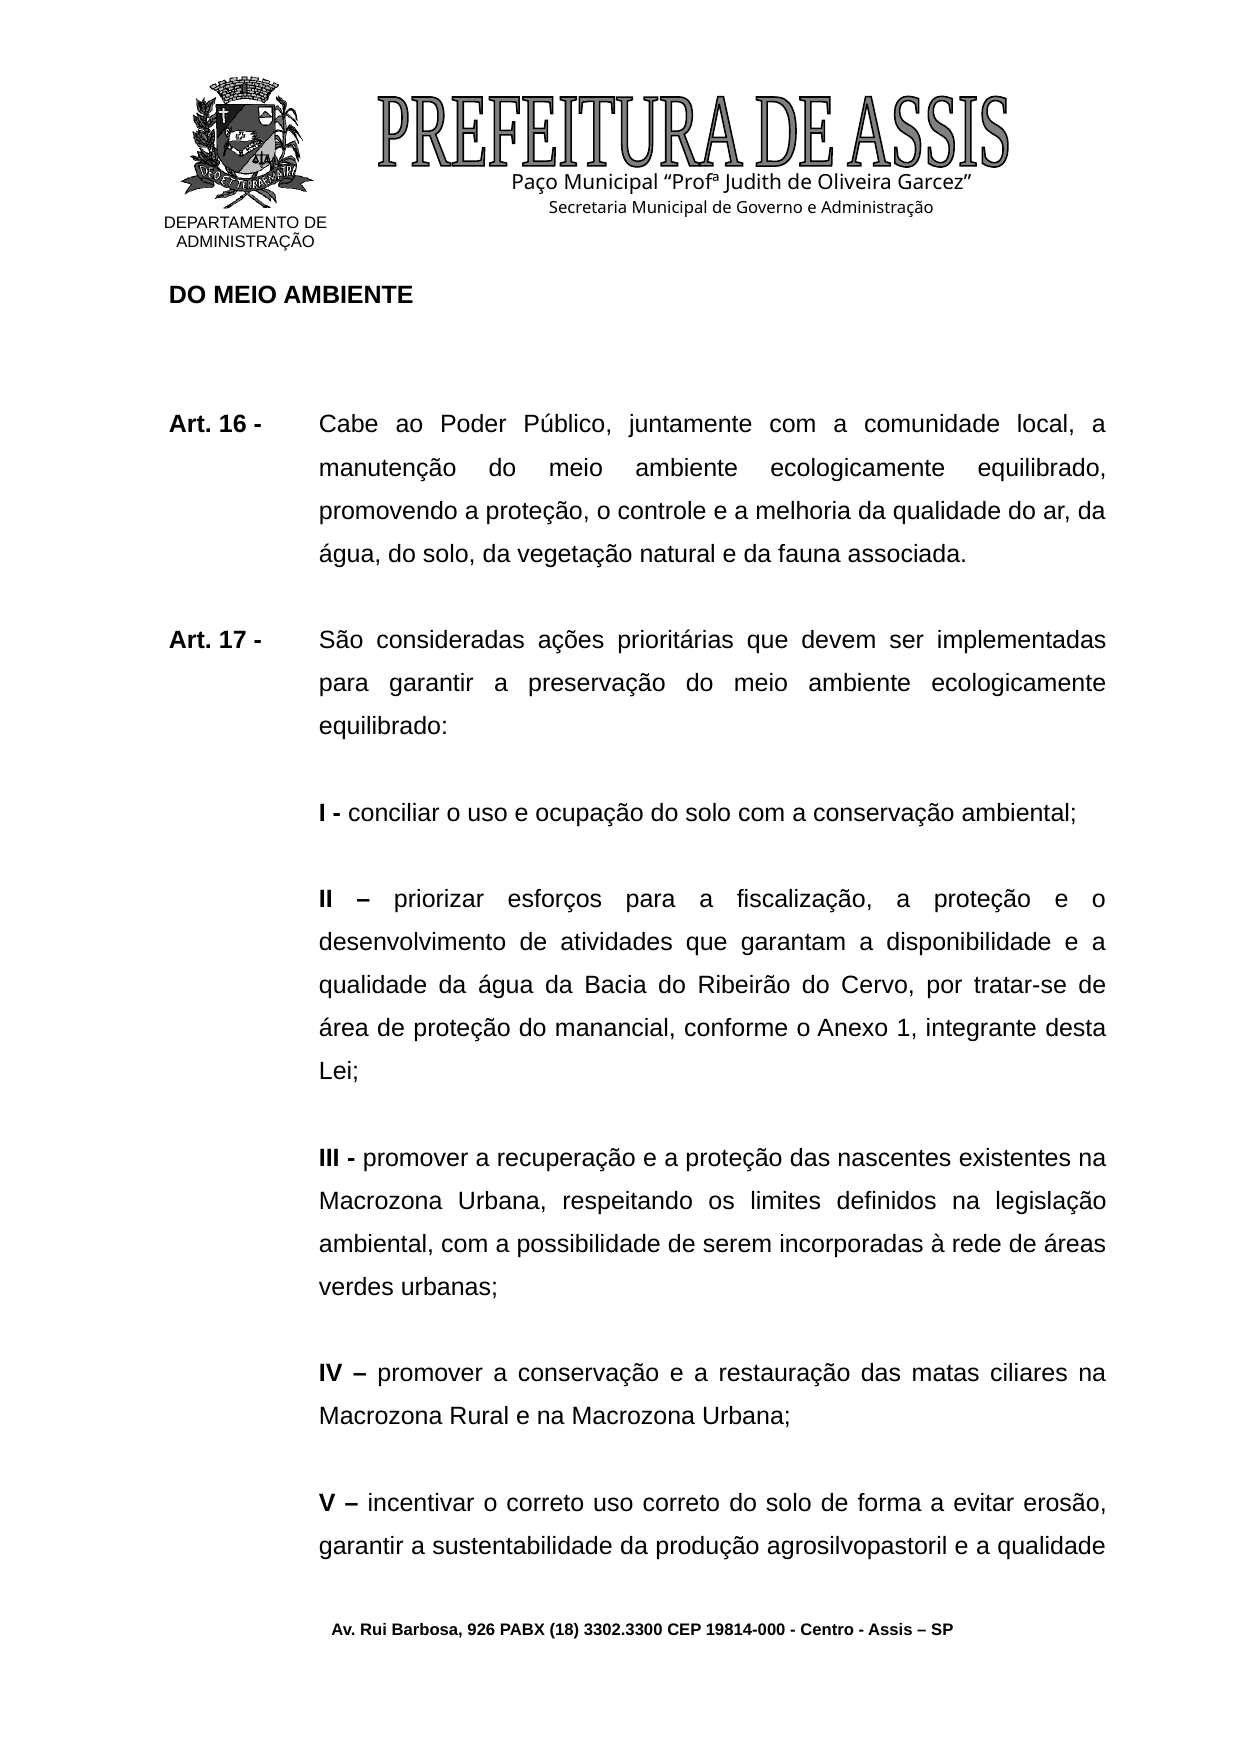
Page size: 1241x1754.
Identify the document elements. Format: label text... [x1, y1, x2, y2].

text I - conciliar o uso e ocupação do solo com a conservação ambiental; [169, 797, 1107, 826]
text DO MEIO AMBIENTE [169, 280, 1107, 309]
text Art. 17 - São consideradas ações prioritárias que devem ser implementadas para garantir a preservação do meio ambiente ecologicamente equilibrado: [169, 625, 1107, 740]
text IV – promover a conservação e a restauração das matas ciliares na Macrozona Rural e na Macrozona Urbana; [169, 1358, 1107, 1430]
text II – priorizar esforços para a fiscalização, a proteção e o desenvolvimento de atividades que garantam a disponibilidade e a qualidade da água da Bacia do Ribeirão do Cervo, por tratar-se de área de proteção do manancial, conforme o Anexo 1, integrante desta Lei; [169, 884, 1107, 1085]
text V – incentivar o correto uso correto do solo de forma a evitar erosão, garantir a sustentabilidade da produção agrosilvopastoril e a qualidade [169, 1487, 1107, 1559]
text III - promover a recuperação e a proteção das nascentes existentes na Macrozona Urbana, respeitando os limites definidos na legislação ambiental, com a possibilidade de serem incorporadas à rede de áreas verdes urbanas; [169, 1142, 1107, 1301]
text Art. 16 - Cabe ao Poder Público, juntamente com a comunidade local, a manutenção do meio ambiente ecologicamente equilibrado, promovendo a proteção, o controle e a melhoria da qualidade do ar, da água, do solo, da vegetação natural e da fauna associada. [169, 409, 1107, 567]
